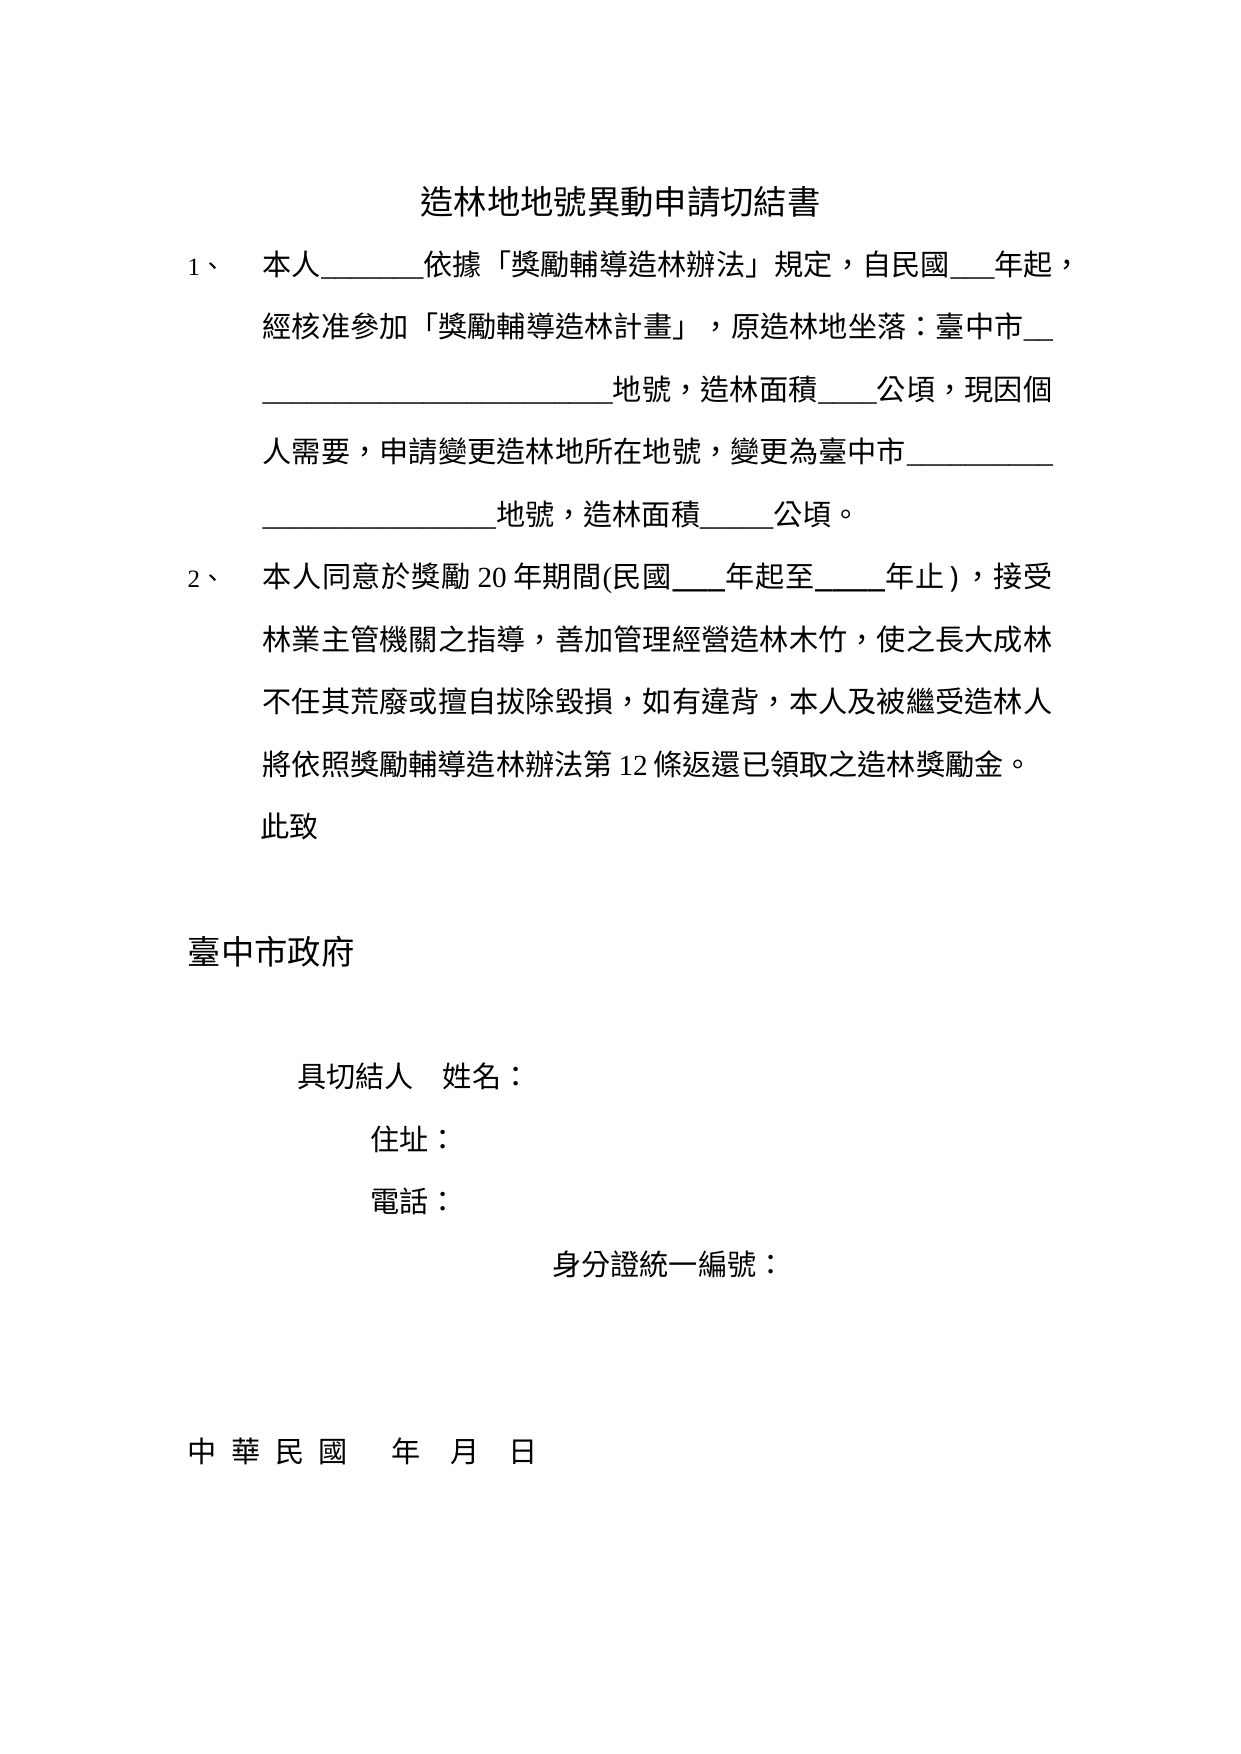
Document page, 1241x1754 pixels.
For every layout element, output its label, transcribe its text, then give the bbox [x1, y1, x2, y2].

text 此致 [187, 783, 1053, 846]
text 具切結人 姓名： [187, 1033, 1053, 1096]
text 臺中市政府 [187, 908, 1053, 971]
list 本人_______依據「獎勵輔導造林辦法」規定，自民國___年起，經核准參加「獎勵輔導造林計畫」，原造林地坐落：臺中市__________________________地號，造林面積____公頃，現因個人需要，申請變更造林地所在地號，變更為臺中市__________________________地號，造林面積_____公頃。 [187, 221, 1053, 533]
text 身分證統一編號： [187, 1221, 1053, 1283]
list 本人同意於獎勵20年期間(民國___年起至____年止)，接受林業主管機關之指導，善加管理經營造林木竹，使之長大成林，不任其荒廢或擅自拔除毀損，如有違背，本人及被繼受造林人將依照獎勵輔導造林辦法第12條返還已領取之造林獎勵金。 [187, 533, 1053, 783]
text 電話： [187, 1158, 1053, 1221]
text 住址： [187, 1096, 1053, 1158]
text 中 華 民 國 年 月 日 [187, 1408, 1053, 1471]
text 造林地地號異動申請切結書 [187, 158, 1053, 221]
